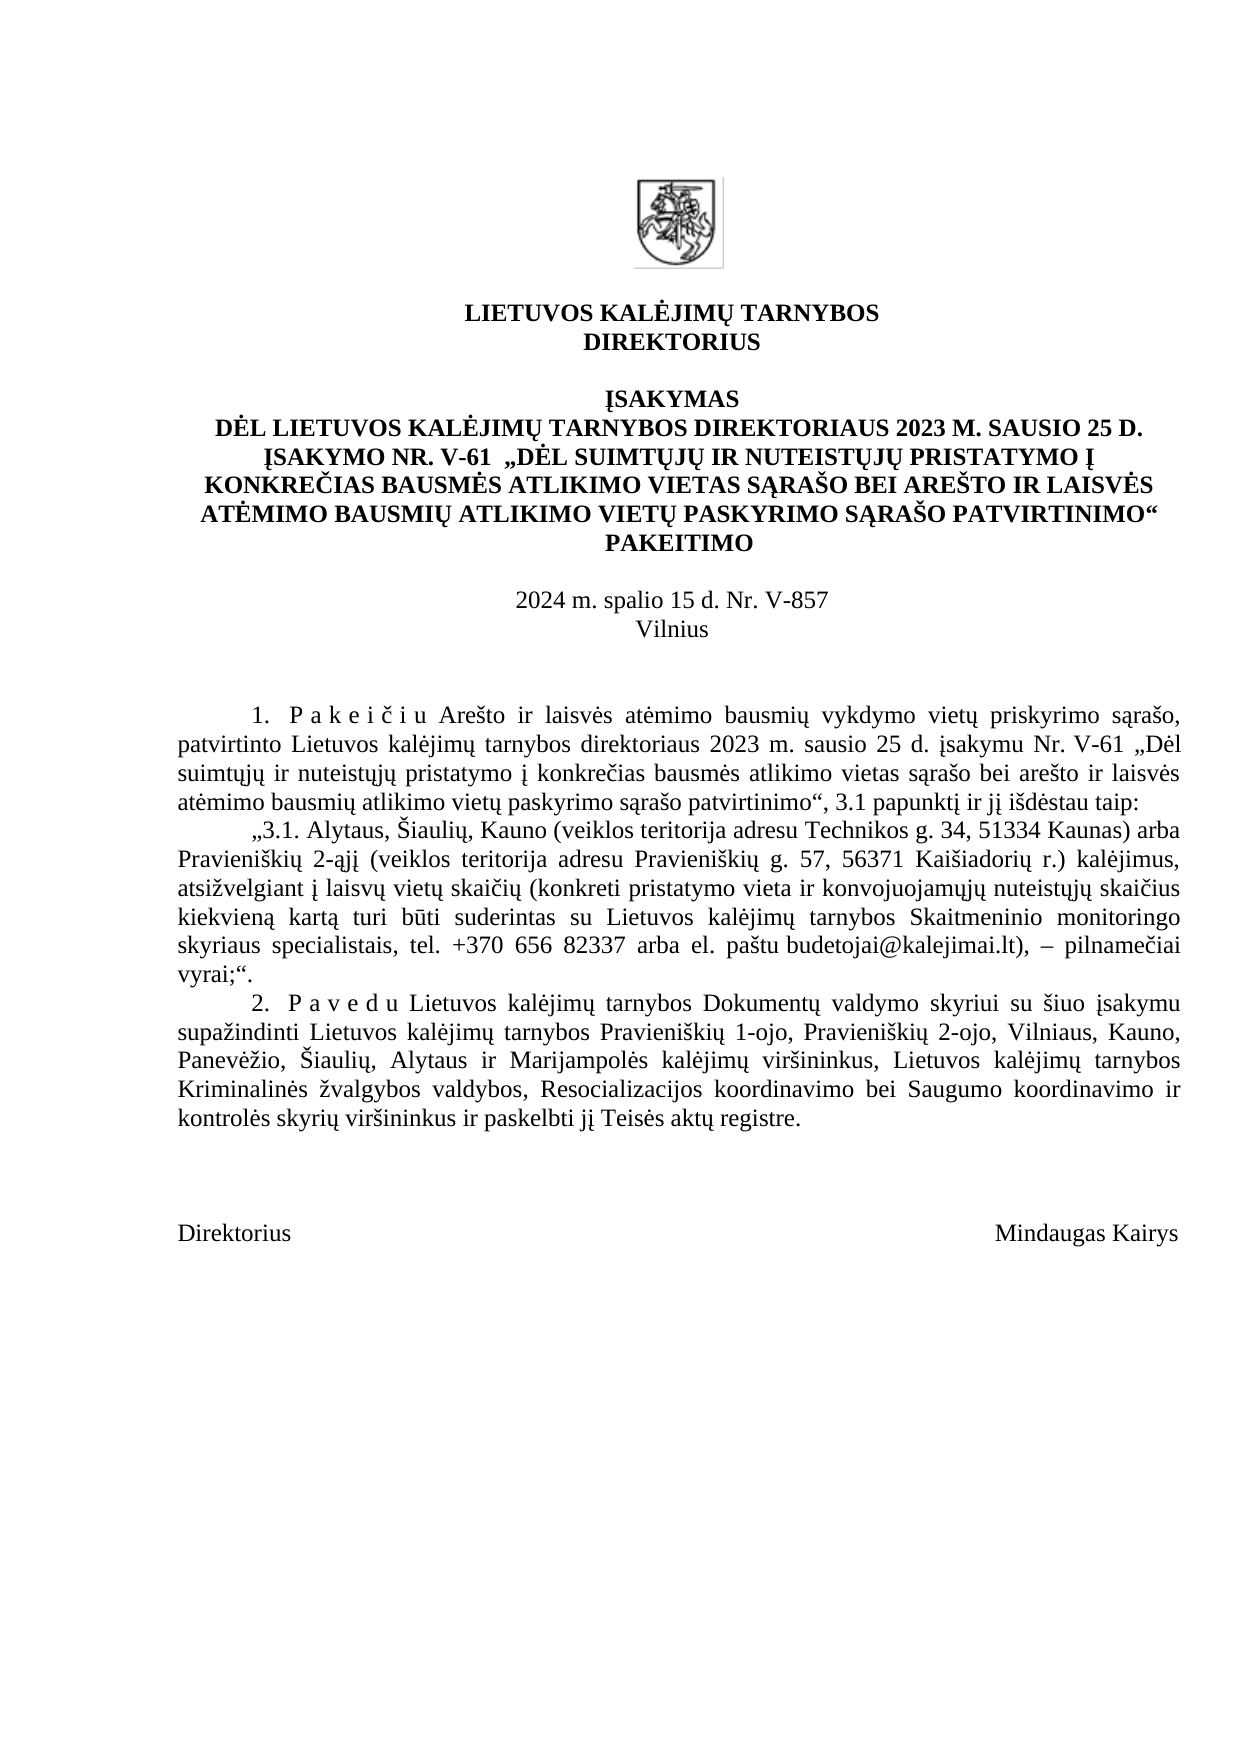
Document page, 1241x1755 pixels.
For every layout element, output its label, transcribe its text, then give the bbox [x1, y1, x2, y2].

text 2024 m. spalio 15 d. Nr. V-857 [177, 586, 1167, 614]
text LIETUVOS KALĖJIMŲ TARNYBOS [177, 298, 1167, 327]
text Vilnius [177, 614, 1167, 643]
text ĮSAKYMAS [177, 384, 1167, 413]
text DĖL LIETUVOS KALĖJIMŲ TARNYBOS DIREKTORIAUS 2023 M. SAUSIO 25 D. ĮSAKYMO NR. V-61 „DĖL SUIMTŲJŲ IR NUTEISTŲJŲ PRISTATYMO Į KONKREČIAS BAUSMĖS ATLIKIMO VIETAS SĄRAŠO BEI AREŠTO IR LAISVĖS ATĖMIMO BAUSMIŲ ATLIKIMO VIETŲ PASKYRIMO SĄRAŠO PATVIRTINIMO“ PAKEITIMO [177, 413, 1181, 557]
text 1. Pakeičiu Arešto ir laisvės atėmimo bausmių vykdymo vietų priskyrimo sąrašo, patvirtinto Lietuvos kalėjimų tarnybos direktoriaus 2023 m. sausio 25 d. įsakymu Nr. V-61 „Dėl suimtųjų ir nuteistųjų pristatymo į konkrečias bausmės atlikimo vietas sąrašo bei arešto ir laisvės atėmimo bausmių atlikimo vietų paskyrimo sąrašo patvirtinimo“, 3.1 papunktį ir jį išdėstau taip: [177, 701, 1181, 816]
text DIREKTORIUS [177, 327, 1167, 356]
text 2. Pavedu Lietuvos kalėjimų tarnybos Dokumentų valdymo skyriui su šiuo įsakymu supažindinti Lietuvos kalėjimų tarnybos Pravieniškių 1-ojo, Pravieniškių 2-ojo, Vilniaus, Kauno, Panevėžio, Šiaulių, Alytaus ir Marijampolės kalėjimų viršininkus, Lietuvos kalėjimų tarnybos Kriminalinės žvalgybos valdybos, Resocializacijos koordinavimo bei Saugumo koordinavimo ir kontrolės skyrių viršininkus ir paskelbti jį Teisės aktų registre. [177, 988, 1181, 1132]
text „3.1. Alytaus, Šiaulių, Kauno (veiklos teritorija adresu Technikos g. 34, 51334 Kaunas) arba Pravieniškių 2-ąjį (veiklos teritorija adresu Pravieniškių g. 57, 56371 Kaišiadorių r.) kalėjimus, atsižvelgiant į laisvų vietų skaičių (konkreti pristatymo vieta ir konvojuojamųjų nuteistųjų skaičius kiekvieną kartą turi būti suderintas su Lietuvos kalėjimų tarnybos Skaitmeninio monitoringo skyriaus specialistais, tel. +370 656 82337 arba el. paštu budetojai@kalejimai.lt), – pilnamečiai vyrai;“. [177, 816, 1181, 988]
text Direktorius Mindaugas Kairys [177, 1218, 1181, 1247]
